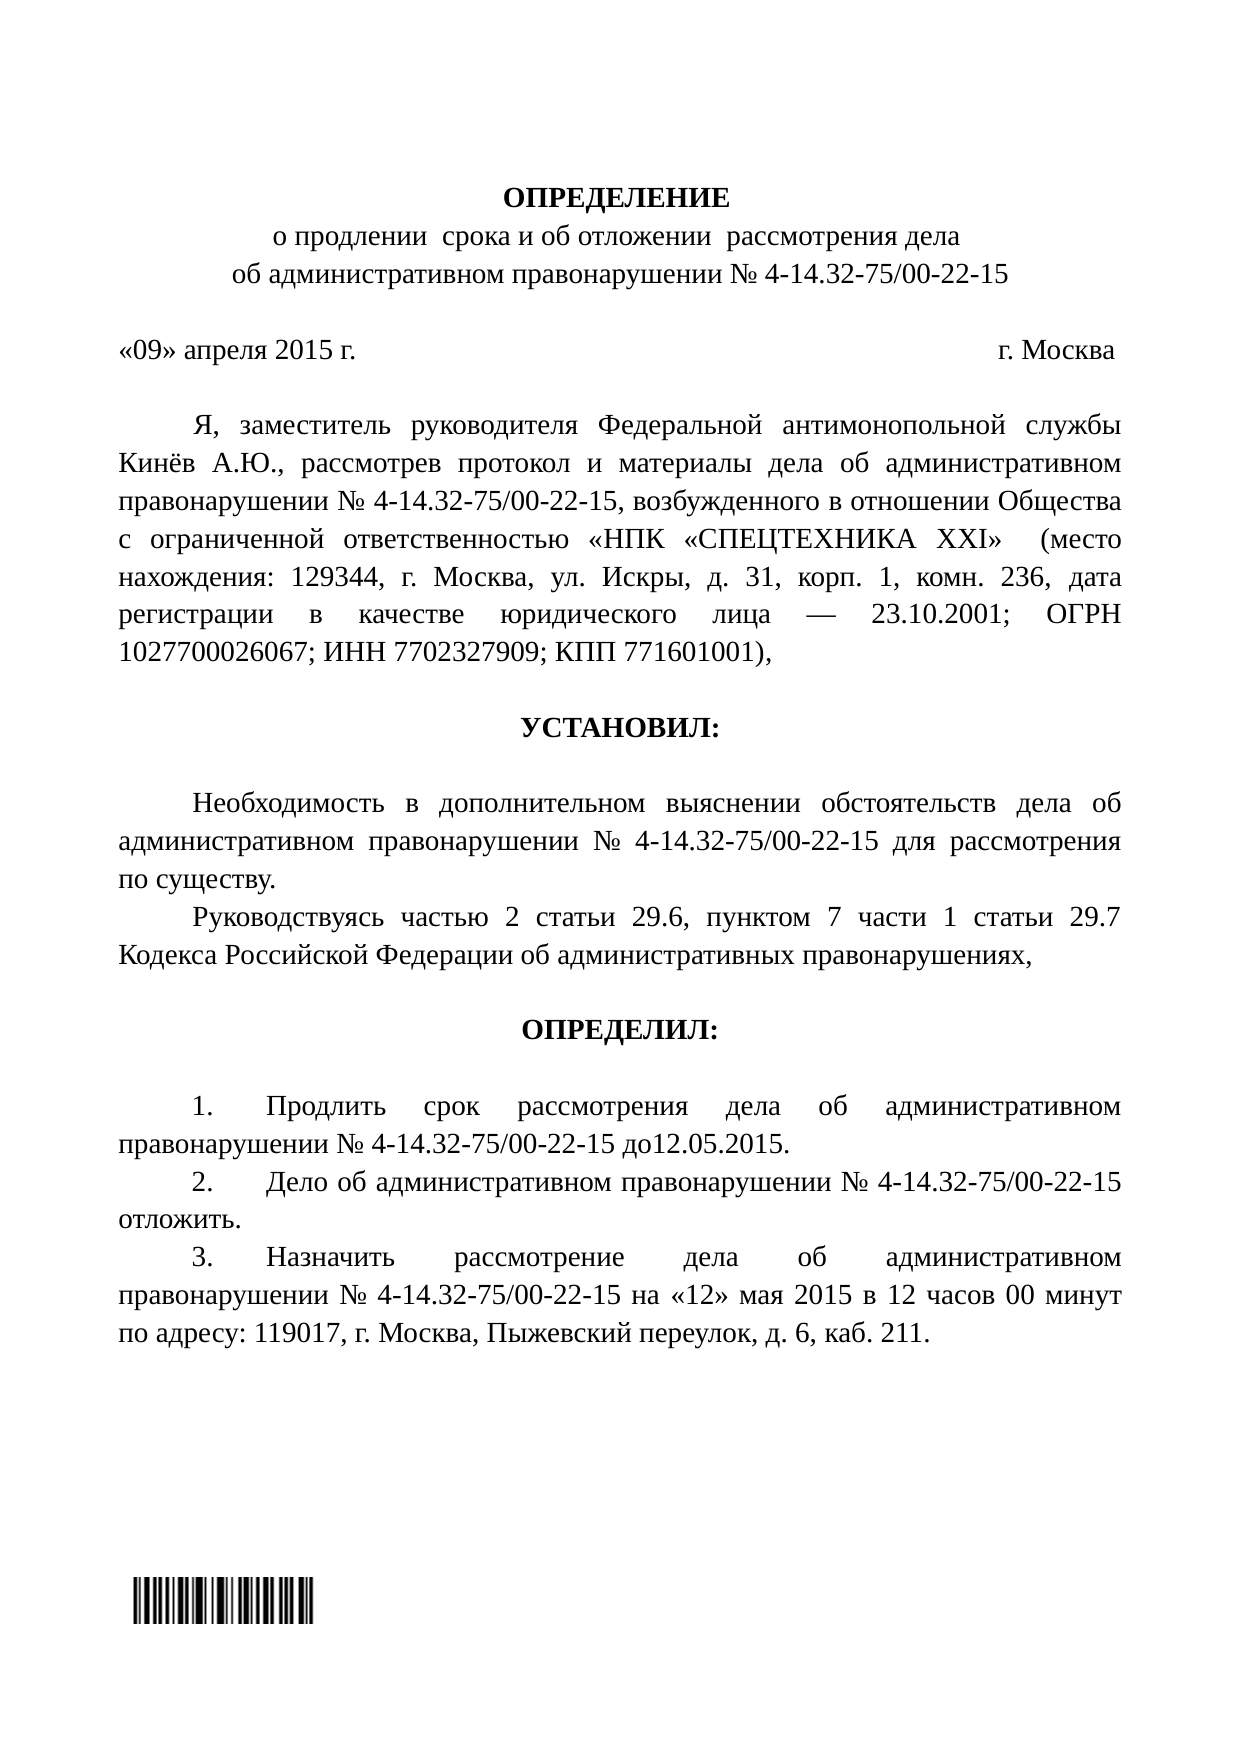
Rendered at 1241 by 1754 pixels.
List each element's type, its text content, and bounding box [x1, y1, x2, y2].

text Руководствуясь частью 2 статьи 29.6, пунктом 7 части 1 статьи 29.7 Кодекса Российской Федерации об административных правонарушениях, [118, 895, 1122, 970]
text о продлении срока и об отложении рассмотрения дела [118, 214, 1122, 252]
picture [118, 1577, 331, 1624]
text Необходимость в дополнительном выяснении обстоятельств дела об административном правонарушении № 4-14.32-75/00-22-15 для рассмотрения по существу. [118, 781, 1122, 895]
text «09» апреля 2015 г. г. Москва [118, 328, 1122, 365]
text ОПРЕДЕЛИЛ: [118, 1008, 1122, 1046]
list Дело об административном правонарушении № 4-14.32-75/00-22-15 отложить. [118, 1159, 1122, 1235]
list Назначить рассмотрение дела об административном правонарушении № 4-14.32-75/00-22-15 на «12» мая 2015 в 12 часов 00 минут по адресу: 119017, г. Москва, Пыжевский переулок, д. 6, каб. 211. [118, 1235, 1122, 1348]
text УСТАНОВИЛ: [118, 706, 1122, 743]
text Я, заместитель руководителя Федеральной антимонопольной службы Кинёв А.Ю., рассмотрев протокол и материалы дела об административном правонарушении № 4-14.32-75/00-22-15, возбужденного в отношении Общества с ограниченной ответственностью «НПК «СПЕЦТЕХНИКА XXI» (место нахождения: 129344, г. Москва, ул. Искры, д. 31, корп. 1, комн. 236, дата регистрации в качестве юридического лица — 23.10.2001; ОГРН 1027700026067; ИНН 7702327909; КПП 771601001), [118, 403, 1122, 668]
text об административном правонарушении № 4-14.32-75/00-22-15 [118, 252, 1122, 290]
text ОПРЕДЕЛЕНИЕ [118, 176, 1122, 214]
list Продлить срок рассмотрения дела об административном правонарушении № 4-14.32-75/00-22-15 до12.05.2015. [118, 1084, 1122, 1159]
